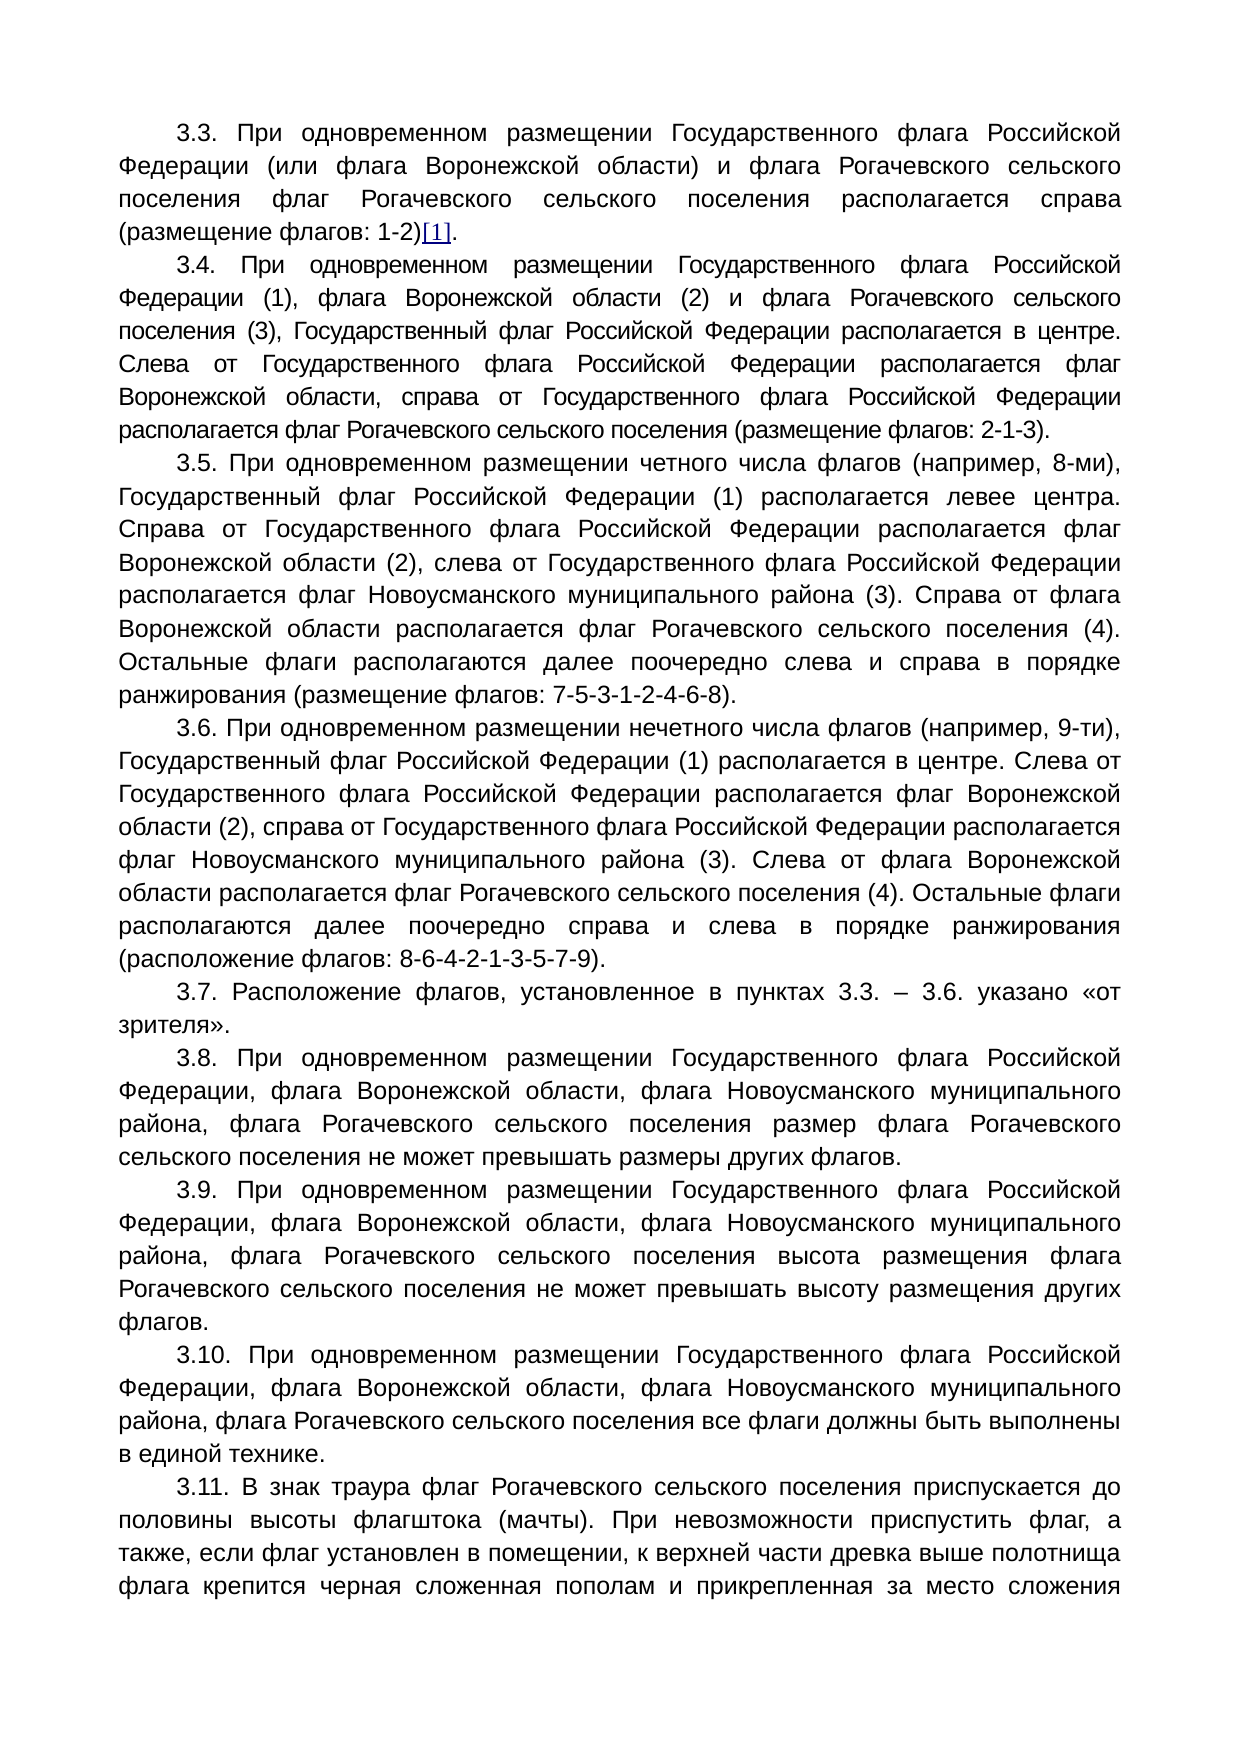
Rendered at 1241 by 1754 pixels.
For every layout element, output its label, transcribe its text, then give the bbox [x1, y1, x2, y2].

text 3.3. При одновременном размещении Государственного флага Российской Федерации (или флага Воронежской области) и флага Рогачевского сельского поселения флаг Рогачевского сельского поселения располагается справа (размещение флагов: 1-2)[1]. [118, 118, 1122, 246]
text 3.6. При одновременном размещении нечетного числа флагов (например, 9-ти), Государственный флаг Российской Федерации (1) располагается в центре. Слева от Государственного флага Российской Федерации располагается флаг Воронежской области (2), справа от Государственного флага Российской Федерации располагается флаг Новоусманского муниципального района (3). Слева от флага Воронежской области располагается флаг Рогачевского сельского поселения (4). Остальные флаги располагаются далее поочередно справа и слева в порядке ранжирования (расположение флагов: 8-6-4-2-1-3-5-7-9). [118, 713, 1122, 972]
text 3.5. При одновременном размещении четного числа флагов (например, 8-ми), Государственный флаг Российской Федерации (1) располагается левее центра. Справа от Государственного флага Российской Федерации располагается флаг Воронежской области (2), слева от Государственного флага Российской Федерации располагается флаг Новоусманского муниципального района (3). Справа от флага Воронежской области располагается флаг Рогачевского сельского поселения (4). Остальные флаги располагаются далее поочередно слева и справа в порядке ранжирования (размещение флагов: 7-5-3-1-2-4-6-8). [118, 448, 1122, 708]
text 3.9. При одновременном размещении Государственного флага Российской Федерации, флага Воронежской области, флага Новоусманского муниципального района, флага Рогачевского сельского поселения высота размещения флага Рогачевского сельского поселения не может превышать высоту размещения других флагов. [118, 1175, 1122, 1336]
text 3.10. При одновременном размещении Государственного флага Российской Федерации, флага Воронежской области, флага Новоусманского муниципального района, флага Рогачевского сельского поселения все флаги должны быть выполнены в единой технике. [118, 1340, 1122, 1468]
text 3.11. В знак траура флаг Рогачевского сельского поселения приспускается до половины высоты флагштока (мачты). При невозможности приспустить флаг, а также, если флаг установлен в помещении, к верхней части древка выше полотнища флага крепится черная сложенная пополам и прикрепленная за место сложения [118, 1472, 1122, 1600]
text 3.8. При одновременном размещении Государственного флага Российской Федерации, флага Воронежской области, флага Новоусманского муниципального района, флага Рогачевского сельского поселения размер флага Рогачевского сельского поселения не может превышать размеры других флагов. [118, 1043, 1122, 1171]
text 3.7. Расположение флагов, установленное в пунктах 3.3. – 3.6. указано «от зрителя». [118, 977, 1122, 1038]
text 3.4. При одновременном размещении Государственного флага Российской Федерации (1), флага Воронежской области (2) и флага Рогачевского сельского поселения (3), Государственный флаг Российской Федерации располагается в центре. Слева от Государственного флага Российской Федерации располагается флаг Воронежской области, справа от Государственного флага Российской Федерации располагается флаг Рогачевского сельского поселения (размещение флагов: 2-1-3). [118, 250, 1122, 444]
